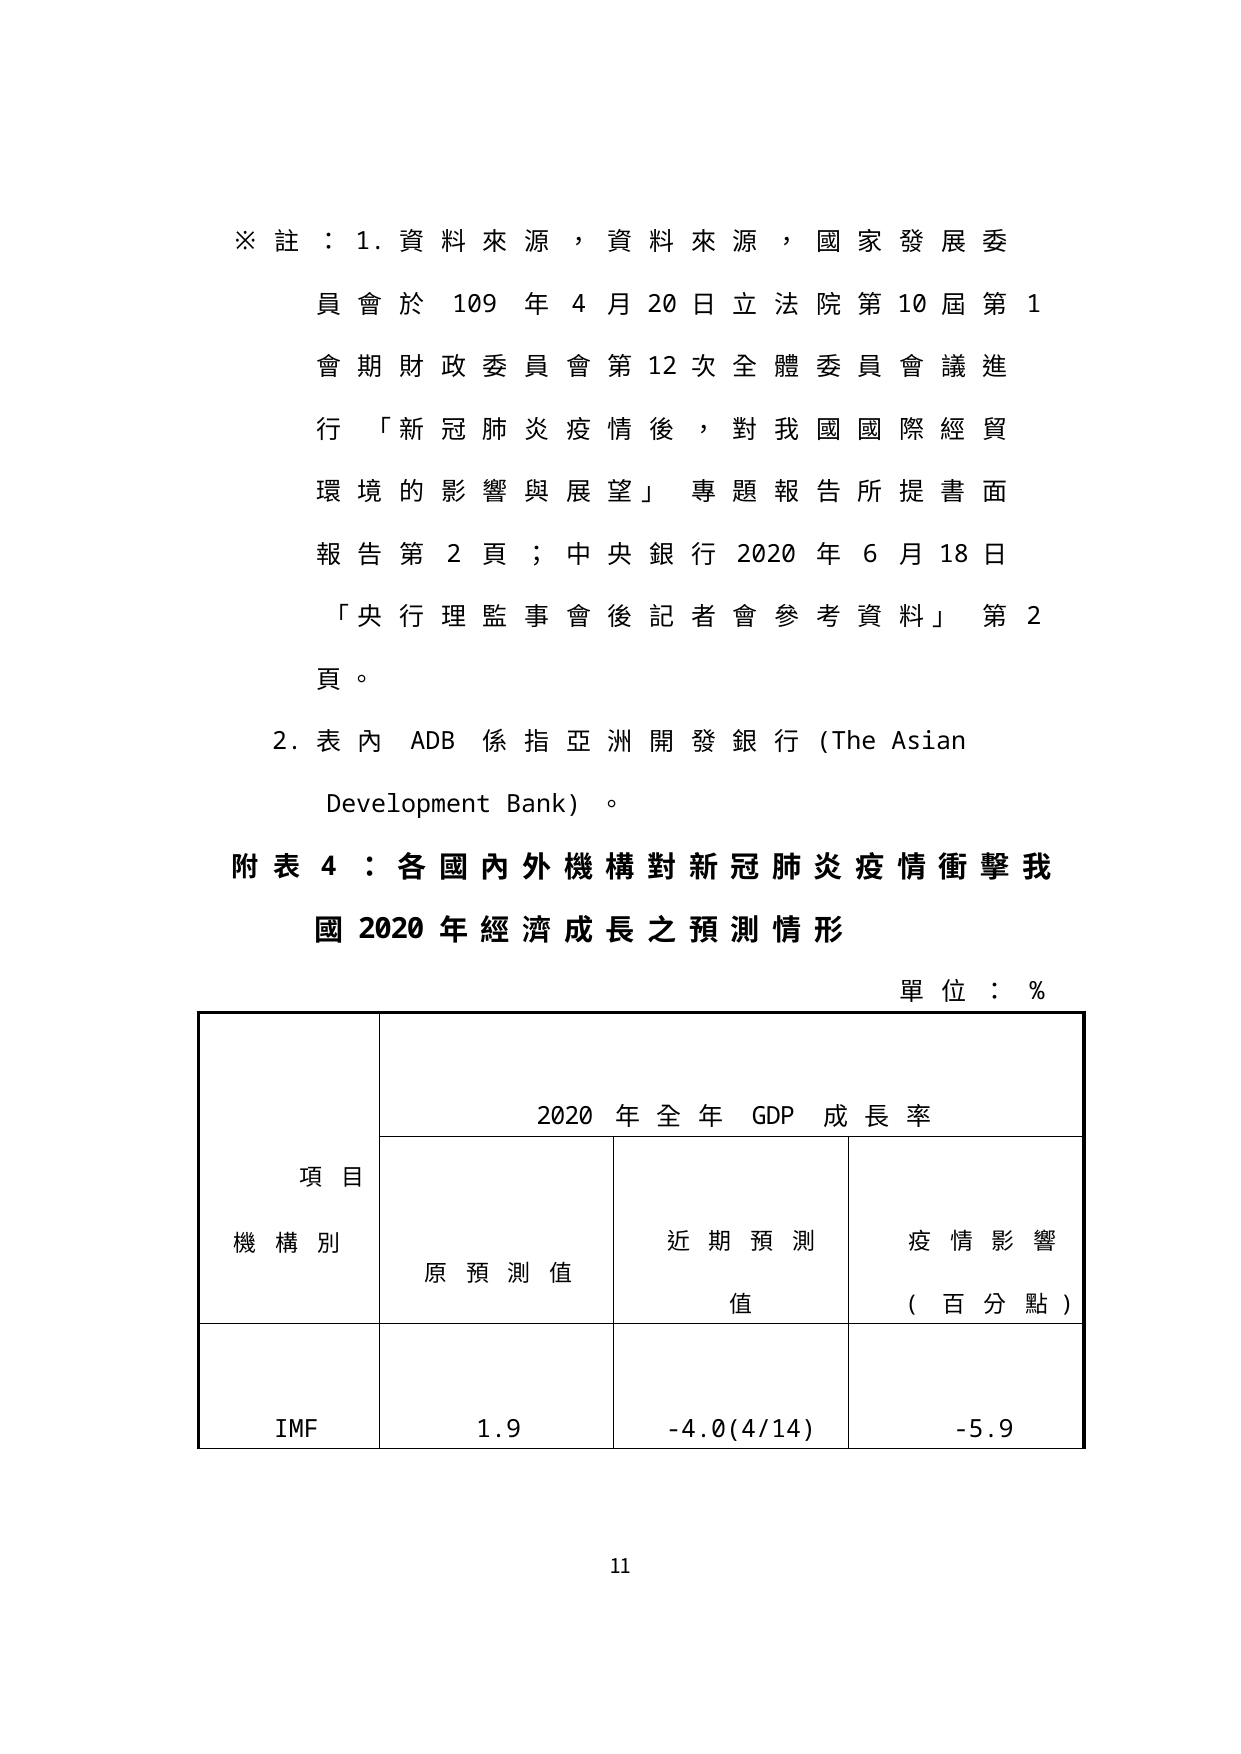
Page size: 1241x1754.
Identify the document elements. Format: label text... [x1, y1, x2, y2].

text ※註：1.資料來源，資料來源，國家發展委員會於109年4月20日立法院第10屆第1會期財政委員會第12次全體委員會議進行「新冠肺炎疫情後，對我國國際經貿環境的影響與展望」專題報告所提書面報告第2頁；中央銀行2020年6月18日「央行理監事會後記者會參考資料」第2頁。 [188, 198, 1052, 698]
table_cell -5.9 [849, 1324, 1082, 1448]
table_header 項目 機構別 [200, 1014, 379, 1323]
table_cell -4.0(4/14) [614, 1324, 848, 1448]
table_header 2020年全年GDP成長率 [380, 1014, 1082, 1136]
table_cell 疫情影響(百分點) [849, 1137, 1082, 1323]
table_cell 近期預測值 [614, 1137, 848, 1323]
table_cell IMF [200, 1324, 379, 1448]
table_cell 原預測值 [380, 1137, 613, 1323]
text 單位：% [184, 948, 1058, 1011]
table_cell 1.9 [380, 1324, 613, 1448]
text 2.表內ADB係指亞洲開發銀行(The Asian Development Bank)。 [263, 698, 1058, 823]
text 附表4：各國內外機構對新冠肺炎疫情衝擊我國2020年經濟成長之預測情形 [184, 823, 1058, 948]
